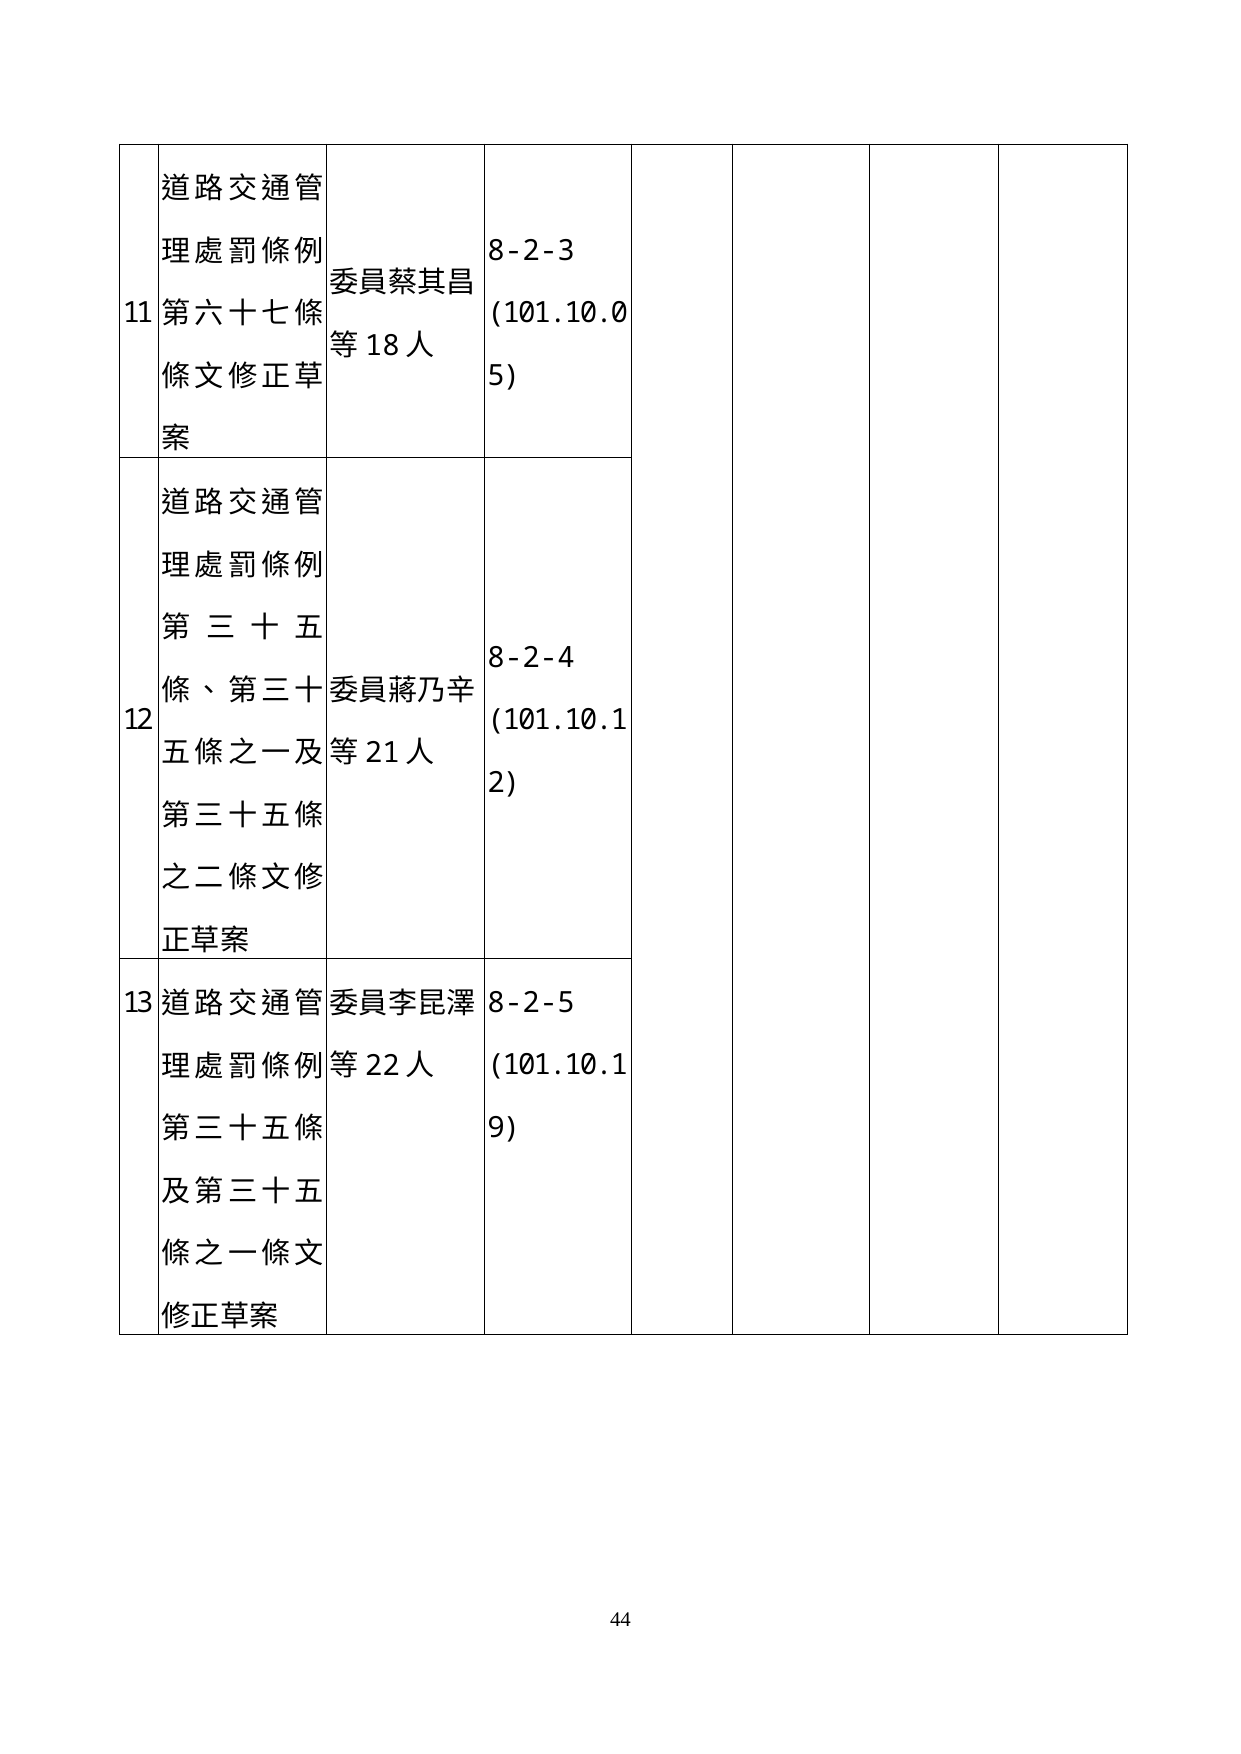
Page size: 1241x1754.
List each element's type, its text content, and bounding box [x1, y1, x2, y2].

table_cell 道路交通管理處罰條例第六十七條條文修正草案 [159, 145, 326, 457]
table_cell 12 [120, 458, 158, 958]
table_cell 8-2-3 (101.10.05) [485, 145, 631, 457]
table_cell [733, 145, 869, 1334]
table_cell 11 [120, 145, 158, 457]
table_cell [632, 145, 732, 1334]
table_cell 道路交通管理處罰條例第三十五條、第三十五條之一及第三十五條之二條文修正草案 [159, 458, 326, 958]
table_cell 委員蔡其昌等18人 [327, 145, 484, 457]
table_cell [870, 145, 998, 1334]
table_cell 8-2-5 (101.10.19) [485, 959, 631, 1334]
table_cell 8-2-4 (101.10.12) [485, 458, 631, 958]
table_cell [999, 145, 1127, 1334]
table_cell 委員李昆澤等22人 [327, 959, 484, 1334]
table_cell 13 [120, 959, 158, 1334]
table_cell 委員蔣乃辛等21人 [327, 458, 484, 958]
table_cell 道路交通管理處罰條例第三十五條及第三十五條之一條文修正草案 [159, 959, 326, 1334]
